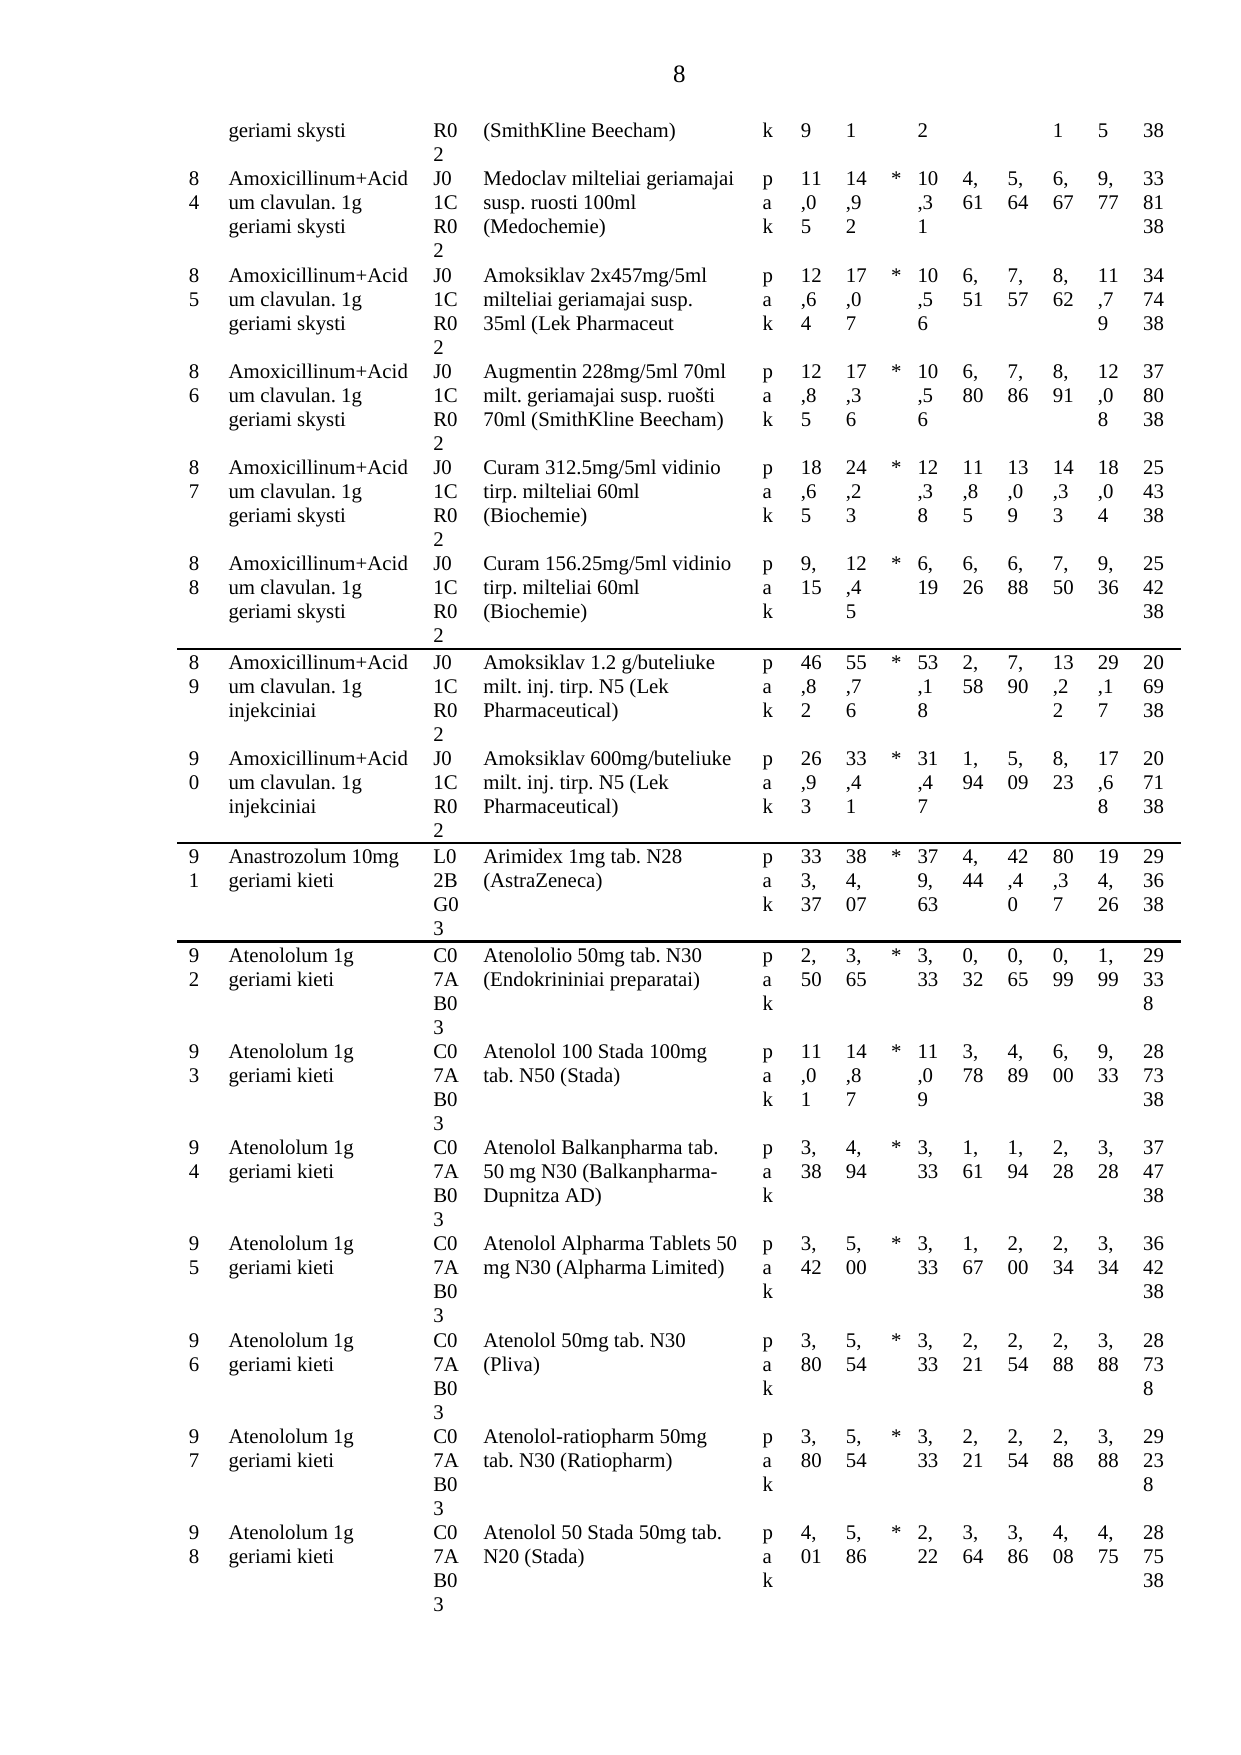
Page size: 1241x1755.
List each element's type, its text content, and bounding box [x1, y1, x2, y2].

table_cell 7,90 [996, 650, 1041, 746]
table_cell 2,50 [789, 943, 834, 1039]
table_cell 1,99 [1086, 943, 1132, 1039]
table_cell * [880, 1135, 906, 1231]
table_cell 287538 [1132, 1520, 1181, 1616]
table_cell pak [751, 551, 789, 647]
table_cell [177, 118, 217, 166]
table_cell 9,15 [789, 551, 834, 647]
table_cell * [880, 166, 906, 262]
table_cell 206938 [1132, 650, 1181, 746]
table_cell 6,00 [1041, 1039, 1086, 1135]
table_cell 1 [834, 118, 879, 166]
table_cell pak [751, 1520, 789, 1616]
table_cell 1,94 [996, 1135, 1041, 1231]
table_cell 3,88 [1086, 1424, 1132, 1520]
table_cell 11,85 [951, 455, 996, 551]
table_cell 6,88 [996, 551, 1041, 647]
table_cell 90 [177, 746, 217, 842]
table_cell (SmithKline Beecham) [472, 118, 751, 166]
table_cell 3,34 [1086, 1231, 1132, 1327]
table_cell Amoxicillinum+Acidum clavulan. 1g injekciniai [217, 746, 422, 842]
table_cell 3,33 [906, 1424, 951, 1520]
table_cell 18,65 [789, 455, 834, 551]
table_cell * [880, 455, 906, 551]
table_cell 3,86 [996, 1520, 1041, 1616]
table_cell 10,31 [906, 166, 951, 262]
table_cell 9,36 [1086, 551, 1132, 647]
table_cell 85 [177, 263, 217, 359]
table_cell 254338 [1132, 455, 1181, 551]
table_cell 4,94 [834, 1135, 879, 1231]
table_cell 3,80 [789, 1328, 834, 1424]
table_cell 93 [177, 1039, 217, 1135]
table_cell 5,64 [996, 166, 1041, 262]
table_cell pak [751, 1328, 789, 1424]
table_cell Amoxicillinum+Acidum clavulan. 1g geriami skysti [217, 166, 422, 262]
table_cell 5,00 [834, 1231, 879, 1327]
table_cell C07AB03 [422, 1328, 472, 1424]
table_cell 96 [177, 1328, 217, 1424]
table_cell 17,36 [834, 359, 879, 455]
table_cell Amoksiklav 600mg/buteliuke milt. inj. tirp. N5 (Lek Pharmaceutical) [472, 746, 751, 842]
table_cell 87 [177, 455, 217, 551]
table_cell 8,91 [1041, 359, 1086, 455]
table_cell pak [751, 1039, 789, 1135]
table_cell J01CR02 [422, 650, 472, 746]
table_cell 2,28 [1041, 1135, 1086, 1231]
table_cell 384,07 [834, 844, 879, 940]
table_cell 91 [177, 844, 217, 940]
table_cell Arimidex 1mg tab. N28 (AstraZeneca) [472, 844, 751, 940]
table_cell [951, 118, 996, 166]
table_cell 2,22 [906, 1520, 951, 1616]
table_cell 98 [177, 1520, 217, 1616]
table_cell 14,33 [1041, 455, 1086, 551]
table_cell Atenololum 1g geriami kieti [217, 1231, 422, 1327]
table_cell Atenolol 100 Stada 100mg tab. N50 (Stada) [472, 1039, 751, 1135]
table_cell 88 [177, 551, 217, 647]
table_cell Amoxicillinum+Acidum clavulan. 1g geriami skysti [217, 551, 422, 647]
table_cell 6,80 [951, 359, 996, 455]
table_cell * [880, 1424, 906, 1520]
table_cell * [880, 359, 906, 455]
table_cell 1,94 [951, 746, 996, 842]
table_cell [880, 118, 906, 166]
table_cell * [880, 844, 906, 940]
table_cell 5,54 [834, 1424, 879, 1520]
table_cell 5,09 [996, 746, 1041, 842]
table_cell 1,61 [951, 1135, 996, 1231]
table_cell 13,09 [996, 455, 1041, 551]
table_cell 3,33 [906, 1231, 951, 1327]
table_cell 29338 [1132, 943, 1181, 1039]
table_cell * [880, 1231, 906, 1327]
table_cell 28738 [1132, 1328, 1181, 1424]
table_cell 5,54 [834, 1328, 879, 1424]
table_cell 84 [177, 166, 217, 262]
table_cell 207138 [1132, 746, 1181, 842]
table_cell 5 [1086, 118, 1132, 166]
table_cell 9,77 [1086, 166, 1132, 262]
table_cell pak [751, 943, 789, 1039]
table_cell Atenolol Balkanpharma tab. 50 mg N30 (Balkanpharma-Dupnitza AD) [472, 1135, 751, 1231]
table_cell pak [751, 263, 789, 359]
table_cell 8,23 [1041, 746, 1086, 842]
table_cell 2,54 [996, 1424, 1041, 1520]
table_cell 3,64 [951, 1520, 996, 1616]
table_cell k [751, 118, 789, 166]
table_cell J01CR02 [422, 455, 472, 551]
table_cell Atenololum 1g geriami kieti [217, 1135, 422, 1231]
table_cell Atenololum 1g geriami kieti [217, 1424, 422, 1520]
table_cell * [880, 746, 906, 842]
table_cell 9,33 [1086, 1039, 1132, 1135]
table_cell J01CR02 [422, 359, 472, 455]
table_cell Anastrozolum 10mg geriami kieti [217, 844, 422, 940]
table_cell 86 [177, 359, 217, 455]
table_cell 38 [1132, 118, 1181, 166]
table_cell 3,78 [951, 1039, 996, 1135]
table_cell 24,23 [834, 455, 879, 551]
table_cell 55,76 [834, 650, 879, 746]
table_cell pak [751, 455, 789, 551]
table_cell Amoksiklav 1.2 g/buteliuke milt. inj. tirp. N5 (Lek Pharmaceutical) [472, 650, 751, 746]
table_cell 14,92 [834, 166, 879, 262]
table_cell 29238 [1132, 1424, 1181, 1520]
table_cell 12,85 [789, 359, 834, 455]
table_cell 26,93 [789, 746, 834, 842]
table_cell Amoxicillinum+Acidum clavulan. 1g geriami skysti [217, 455, 422, 551]
table_cell pak [751, 650, 789, 746]
table_cell Curam 312.5mg/5ml vidinio tirp. milteliai 60ml (Biochemie) [472, 455, 751, 551]
table_cell 364238 [1132, 1231, 1181, 1327]
table_cell Atenolol 50 Stada 50mg tab. N20 (Stada) [472, 1520, 751, 1616]
table_cell 11,79 [1086, 263, 1132, 359]
table_cell * [880, 263, 906, 359]
table_cell 194,26 [1086, 844, 1132, 940]
table_cell 0,32 [951, 943, 996, 1039]
table_cell 3,80 [789, 1424, 834, 1520]
table_cell 29,17 [1086, 650, 1132, 746]
table_cell 3,88 [1086, 1328, 1132, 1424]
table_cell Atenololum 1g geriami kieti [217, 1520, 422, 1616]
table_cell J01CR02 [422, 746, 472, 842]
table_cell Amoxicillinum+Acidum clavulan. 1g geriami skysti [217, 359, 422, 455]
table_cell 4,75 [1086, 1520, 1132, 1616]
table_cell 94 [177, 1135, 217, 1231]
table_cell geriami skysti [217, 118, 422, 166]
table_cell J01CR02 [422, 551, 472, 647]
table_cell 6,67 [1041, 166, 1086, 262]
table_cell 11,05 [789, 166, 834, 262]
table_cell C07AB03 [422, 1135, 472, 1231]
table_cell 287338 [1132, 1039, 1181, 1135]
table_cell 0,99 [1041, 943, 1086, 1039]
table_cell C07AB03 [422, 1039, 472, 1135]
table_cell 3,33 [906, 1328, 951, 1424]
table_cell 7,86 [996, 359, 1041, 455]
table_cell 18,04 [1086, 455, 1132, 551]
table_cell Atenololum 1g geriami kieti [217, 1328, 422, 1424]
table_cell 2,34 [1041, 1231, 1086, 1327]
table_cell 89 [177, 650, 217, 746]
table_cell 12,08 [1086, 359, 1132, 455]
table_cell * [880, 551, 906, 647]
table_cell 97 [177, 1424, 217, 1520]
table_cell R02 [422, 118, 472, 166]
table_cell 5,86 [834, 1520, 879, 1616]
table_cell 0,65 [996, 943, 1041, 1039]
table_cell pak [751, 1135, 789, 1231]
table_cell J01CR02 [422, 166, 472, 262]
table_cell Atenololum 1g geriami kieti [217, 943, 422, 1039]
table_cell 9 [789, 118, 834, 166]
table_cell * [880, 943, 906, 1039]
table_cell 31,47 [906, 746, 951, 842]
table_cell 53,18 [906, 650, 951, 746]
table_cell 17,07 [834, 263, 879, 359]
table_cell J01CR02 [422, 263, 472, 359]
table_cell 2,54 [996, 1328, 1041, 1424]
table_cell Amoxicillinum+Acidum clavulan. 1g injekciniai [217, 650, 422, 746]
table_cell 2,58 [951, 650, 996, 746]
table_cell pak [751, 166, 789, 262]
table_cell 2,00 [996, 1231, 1041, 1327]
table_cell 2,88 [1041, 1424, 1086, 1520]
table_cell * [880, 1520, 906, 1616]
table_cell Curam 156.25mg/5ml vidinio tirp. milteliai 60ml (Biochemie) [472, 551, 751, 647]
table_cell Amoxicillinum+Acidum clavulan. 1g geriami skysti [217, 263, 422, 359]
table_cell 1,67 [951, 1231, 996, 1327]
table_cell 13,22 [1041, 650, 1086, 746]
table_cell [996, 118, 1041, 166]
table_cell 4,61 [951, 166, 996, 262]
table_cell * [880, 650, 906, 746]
table_cell 347438 [1132, 263, 1181, 359]
table_cell Medoclav milteliai geriamajai susp. ruosti 100ml (Medochemie) [472, 166, 751, 262]
table_cell 1 [1041, 118, 1086, 166]
table_cell 3,38 [789, 1135, 834, 1231]
table_cell 10,56 [906, 359, 951, 455]
table_cell 254238 [1132, 551, 1181, 647]
table_cell Augmentin 228mg/5ml 70ml milt. geriamajai susp. ruošti 70ml (SmithKline Beecham) [472, 359, 751, 455]
table_cell 379,63 [906, 844, 951, 940]
table_cell 3,33 [906, 1135, 951, 1231]
table_cell 33,41 [834, 746, 879, 842]
table_cell 10,56 [906, 263, 951, 359]
table_cell 374738 [1132, 1135, 1181, 1231]
table_cell 14,87 [834, 1039, 879, 1135]
table_cell 4,89 [996, 1039, 1041, 1135]
table_cell 333,37 [789, 844, 834, 940]
table_cell Atenololum 1g geriami kieti [217, 1039, 422, 1135]
table_cell Atenololio 50mg tab. N30 (Endokrininiai preparatai) [472, 943, 751, 1039]
table_cell 11,09 [906, 1039, 951, 1135]
table_cell C07AB03 [422, 1520, 472, 1616]
table_cell pak [751, 746, 789, 842]
table_cell Atenolol-ratiopharm 50mg tab. N30 (Ratiopharm) [472, 1424, 751, 1520]
table_cell 6,51 [951, 263, 996, 359]
table_cell * [880, 1328, 906, 1424]
table_cell L02BG03 [422, 844, 472, 940]
table_cell 4,08 [1041, 1520, 1086, 1616]
table_cell 3,65 [834, 943, 879, 1039]
table_cell C07AB03 [422, 1424, 472, 1520]
table_cell 3,42 [789, 1231, 834, 1327]
table_cell * [880, 1039, 906, 1135]
table_cell 46,82 [789, 650, 834, 746]
table_cell 12,45 [834, 551, 879, 647]
table_cell 92 [177, 943, 217, 1039]
table_cell 338138 [1132, 166, 1181, 262]
table_cell 4,01 [789, 1520, 834, 1616]
table_cell 6,26 [951, 551, 996, 647]
table_cell 42,40 [996, 844, 1041, 940]
table_cell 2,21 [951, 1328, 996, 1424]
table_cell 17,68 [1086, 746, 1132, 842]
table_cell C07AB03 [422, 1231, 472, 1327]
table_cell 12,38 [906, 455, 951, 551]
table_cell Atenolol 50mg tab. N30 (Pliva) [472, 1328, 751, 1424]
table_cell 12,64 [789, 263, 834, 359]
table_cell 3,33 [906, 943, 951, 1039]
table_cell 2 [906, 118, 951, 166]
table_cell pak [751, 1231, 789, 1327]
table_cell 3,28 [1086, 1135, 1132, 1231]
table_cell C07AB03 [422, 943, 472, 1039]
table_cell 2,21 [951, 1424, 996, 1520]
table_cell Atenolol Alpharma Tablets 50 mg N30 (Alpharma Limited) [472, 1231, 751, 1327]
table_cell Amoksiklav 2x457mg/5ml milteliai geriamajai susp. 35ml (Lek Pharmaceut [472, 263, 751, 359]
table_cell 2,88 [1041, 1328, 1086, 1424]
table_cell pak [751, 359, 789, 455]
table_cell 293638 [1132, 844, 1181, 940]
table_cell 95 [177, 1231, 217, 1327]
table_cell 378038 [1132, 359, 1181, 455]
table_cell 7,57 [996, 263, 1041, 359]
table_cell pak [751, 844, 789, 940]
table_cell 11,01 [789, 1039, 834, 1135]
table_cell 6,19 [906, 551, 951, 647]
table_cell pak [751, 1424, 789, 1520]
table_cell 80,37 [1041, 844, 1086, 940]
table_cell 8,62 [1041, 263, 1086, 359]
table_cell 4,44 [951, 844, 996, 940]
table_cell 7,50 [1041, 551, 1086, 647]
